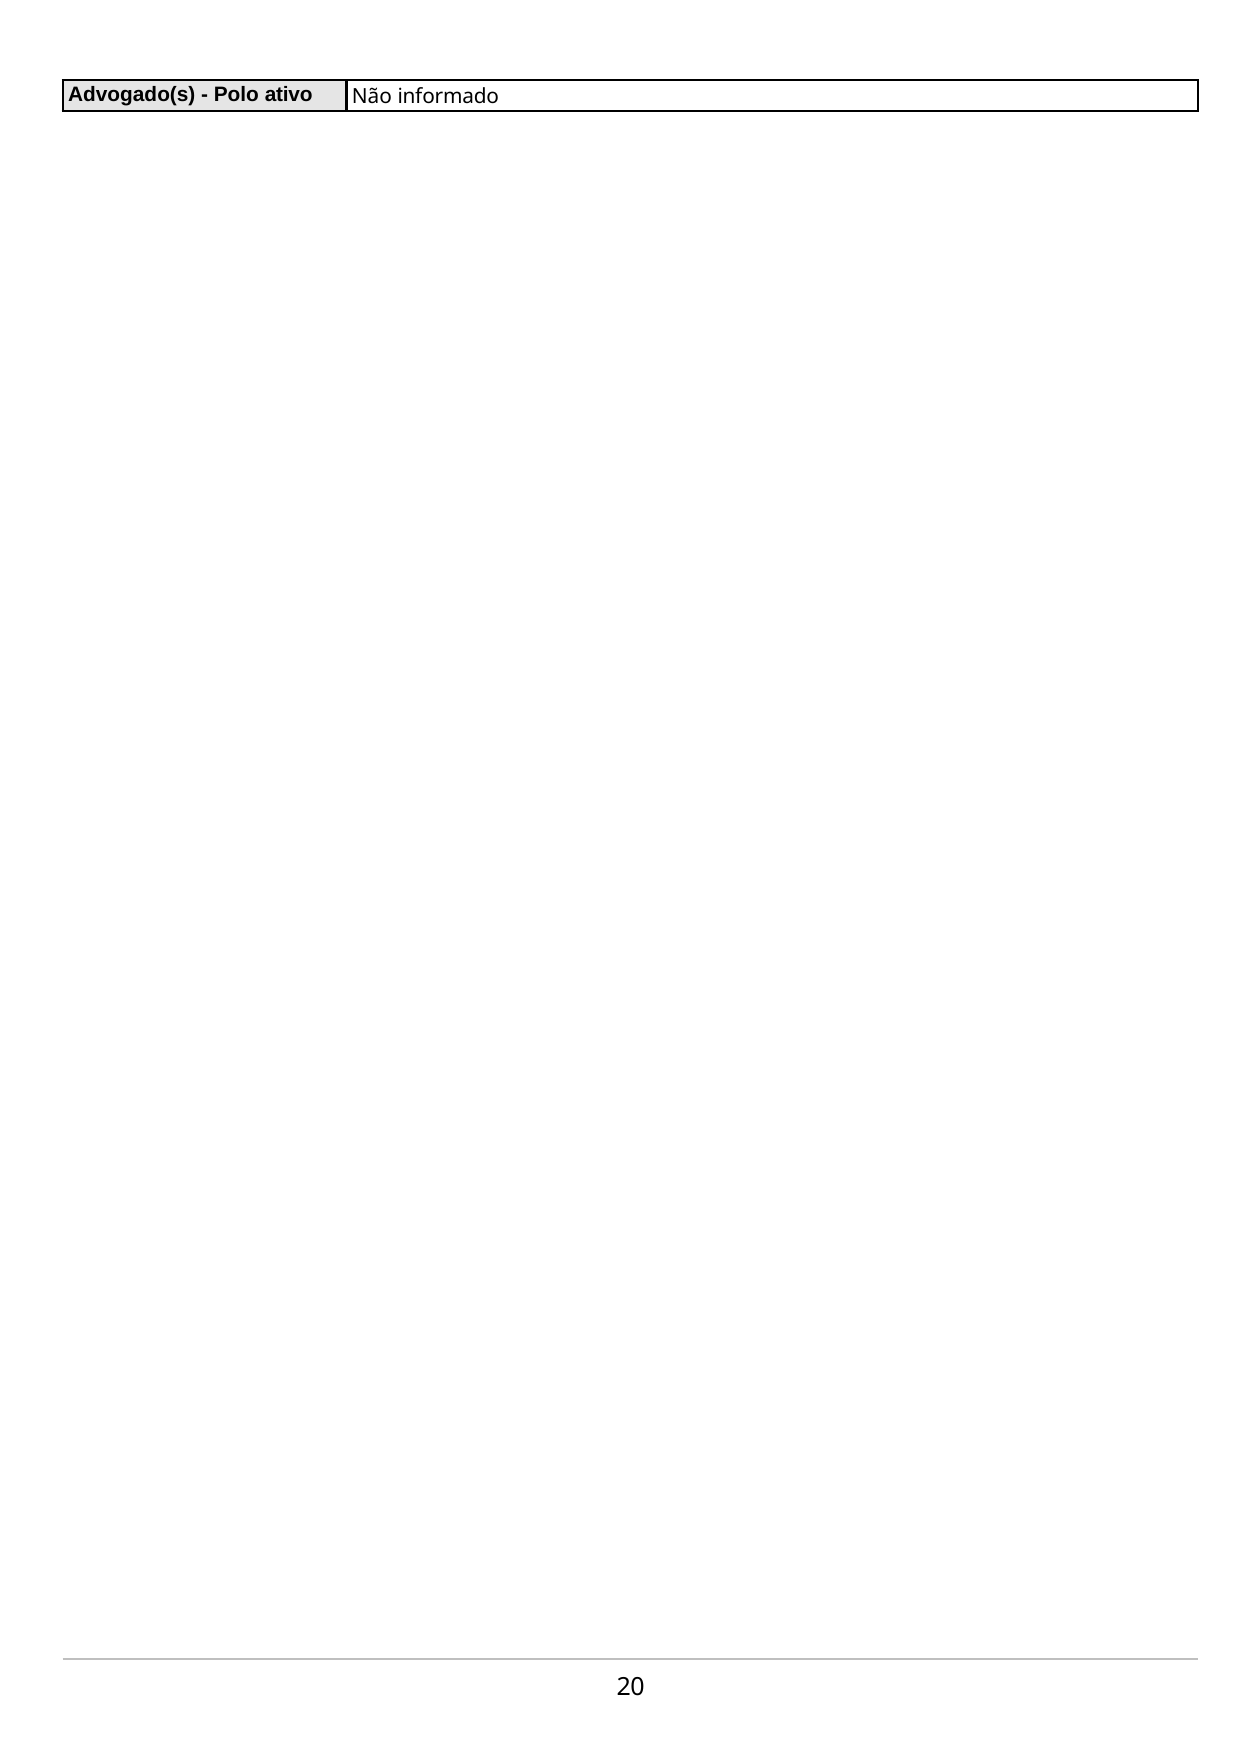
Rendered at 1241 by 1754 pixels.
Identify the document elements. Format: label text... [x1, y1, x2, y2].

table_cell Advogado(s) - Polo ativo [64, 81, 345, 110]
table_cell Não informado [348, 81, 1197, 110]
